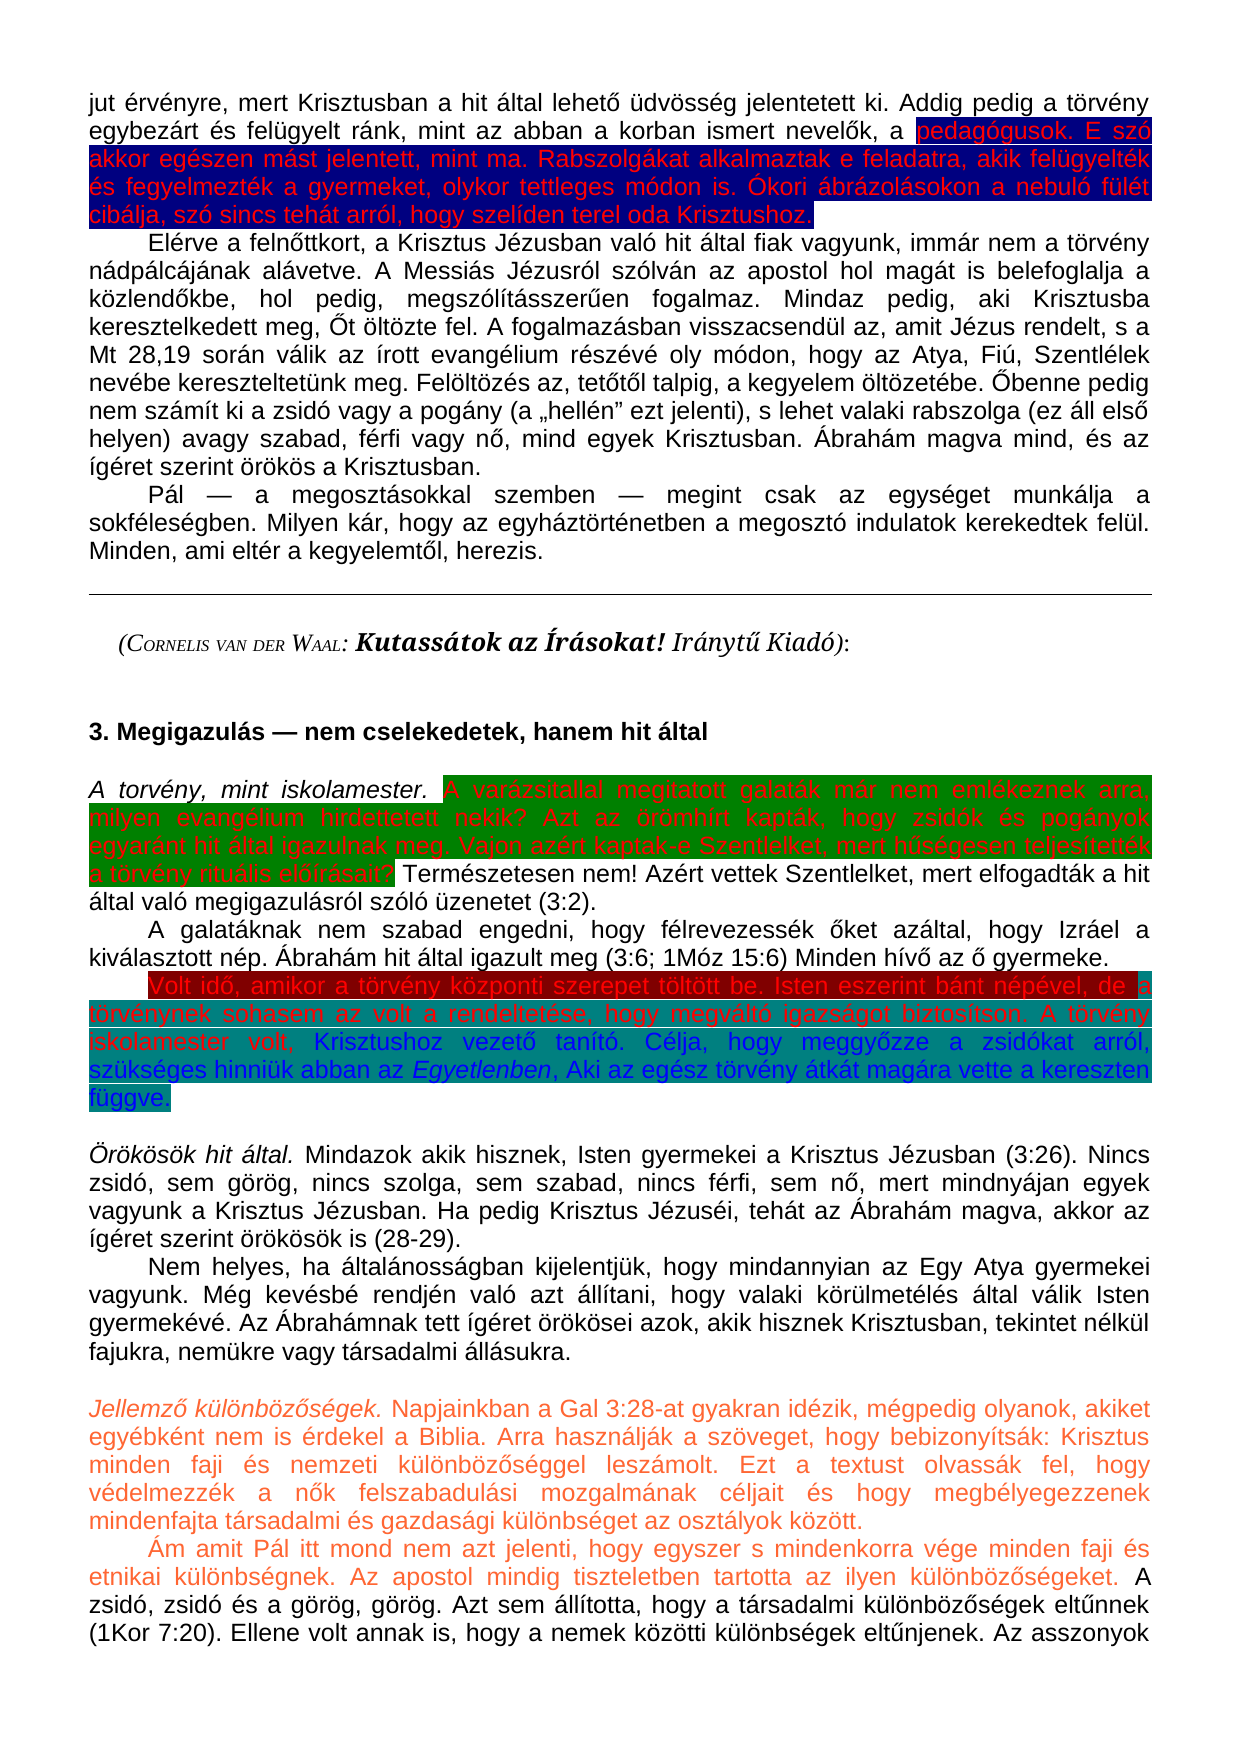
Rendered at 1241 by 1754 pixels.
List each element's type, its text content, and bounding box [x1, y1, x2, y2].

text Pál — a megosztásokkal szemben — megint csak az egységet munkálja a sokféleségben. Milyen kár, hogy az egyháztörténetben a megosztó indulatok kerekedtek felül. Minden, ami eltér a kegyelemtől, herezis. [88, 481, 1152, 565]
text A galatáknak nem szabad engedni, hogy félrevezessék őket azáltal, hogy Izráel a kiválasztott nép. Ábrahám hit által igazult meg (3:6; 1Móz 15:6) Minden hívő az ő gyermeke. [88, 915, 1152, 971]
text (Cornelis van der Waal: Kutassátok az Írásokat! Iránytű Kiadó): [88, 595, 1152, 688]
text jut érvényre, mert Krisztusban a hit által lehető üdvösség jelentetett ki. Addig pedig a törvény egybezárt és felügyelt ránk, mint az abban a korban ismert nevelők, a pedagógusok. E szó akkor egészen mást jelentett, mint ma. Rabszolgákat alkalmaztak e feladatra, akik felügyelték és fegyelmezték a gyermeket, olykor tettleges módon is. Ókori ábrázolásokon a nebuló fülét cibálja, szó sincs tehát arról, hogy szelíden terel oda Krisztushoz. [88, 88, 1152, 229]
text Elérve a felnőttkort, a Krisztus Jézusban való hit által fiak vagyunk, immár nem a törvény nádpálcájának alávetve. A Messiás Jézusról szólván az apostol hol magát is belefoglalja a közlendőkbe, hol pedig, megszólításszerűen fogalmaz. Mindaz pedig, aki Krisztusba keresztelkedett meg, Őt öltözte fel. A fogalmazásban visszacsendül az, amit Jézus rendelt, s a Mt 28,19 során válik az írott evangélium részévé oly módon, hogy az Atya, Fiú, Szentlélek nevébe kereszteltetünk meg. Felöltözés az, tetőtől talpig, a kegyelem öltözetébe. Őbenne pedig nem számít ki a zsidó vagy a pogány (a „hellén” ezt jelenti), s lehet valaki rabszolga (ez áll első helyen) avagy szabad, férfi vagy nő, mind egyek Krisztusban. Ábrahám magva mind, és az ígéret szerint örökös a Krisztusban. [88, 229, 1152, 481]
text 3. Megigazulás — nem cselekedetek, hanem hit által [88, 718, 1152, 746]
text Nem helyes, ha általánosságban kijelentjük, hogy mindannyian az Egy Atya gyermekei vagyunk. Még kevésbé rendjén való azt állítani, hogy valaki körülmetélés által válik Isten gyermekévé. Az Ábrahámnak tett ígéret örökösei azok, akik hisznek Krisztusban, tekintet nélkül fajukra, nemükre vagy társadalmi állásukra. [88, 1253, 1152, 1365]
text A torvény, mint iskolamester. A varázsitallal megitatott galaták már nem emlékeznek arra, milyen evangélium hirdettetett nekik? Azt az örömhírt kapták, hogy zsidók és pogányok egyaránt hit által igazulnak meg. Vajon azért kaptak‑e Szentlelket, mert hűségesen teljesítették a törvény rituális előírásait? Természetesen nem! Azért vettek Szentlelket, mert elfogadták a hit által való megigazulásról szóló üzenetet (3:2). [88, 775, 1152, 915]
text Jellemző különbözőségek. Napjainkban a Gal 3:28-at gyakran idézik, mégpedig olyanok, akiket egyébként nem is érdekel a Biblia. Arra használják a szöveget, hogy bebizonyítsák: Krisztus minden faji és nemzeti különbözőséggel leszámolt. Ezt a textust olvassák fel, hogy védelmezzék a nők felszabadulási mozgalmának céljait és hogy megbélyegezzenek mindenfajta társadalmi és gazdasági különbséget az osztályok között. [88, 1395, 1152, 1535]
text Örökösök hit által. Mindazok akik hisznek, Isten gyermekei a Krisztus Jézusban (3:26). Nincs zsidó, sem görög, nincs szolga, sem szabad, nincs férfi, sem nő, mert mindnyájan egyek vagyunk a Krisztus Jézusban. Ha pedig Krisztus Jézuséi, tehát az Ábrahám magva, akkor az ígéret szerint örökösök is (28-29). [88, 1141, 1152, 1253]
text Volt idő, amikor a törvény központi szerepet töltött be. Isten eszerint bánt népével, de a törvénynek sohasem az volt a rendeltetése, hogy megváltó igazságot biztosítson. A törvény iskolamester volt, Krisztushoz vezető tanító. Célja, hogy meggyőzze a zsidókat arról, szükséges hinniük abban az Egyetlenben, Aki az egész törvény átkát magára vette a kereszten függve. [88, 971, 1152, 1112]
text Ám amit Pál itt mond nem azt jelenti, hogy egyszer s mindenkorra vége minden faji és etnikai különbségnek. Az apostol mindig tiszteletben tartotta az ilyen különbözőségeket. A zsidó, zsidó és a görög, görög. Azt sem állította, hogy a társadalmi különbözőségek eltűnnek (1Kor 7:20). Ellene volt annak is, hogy a nemek közötti különbségek eltűnjenek. Az asszonyok [88, 1535, 1152, 1647]
